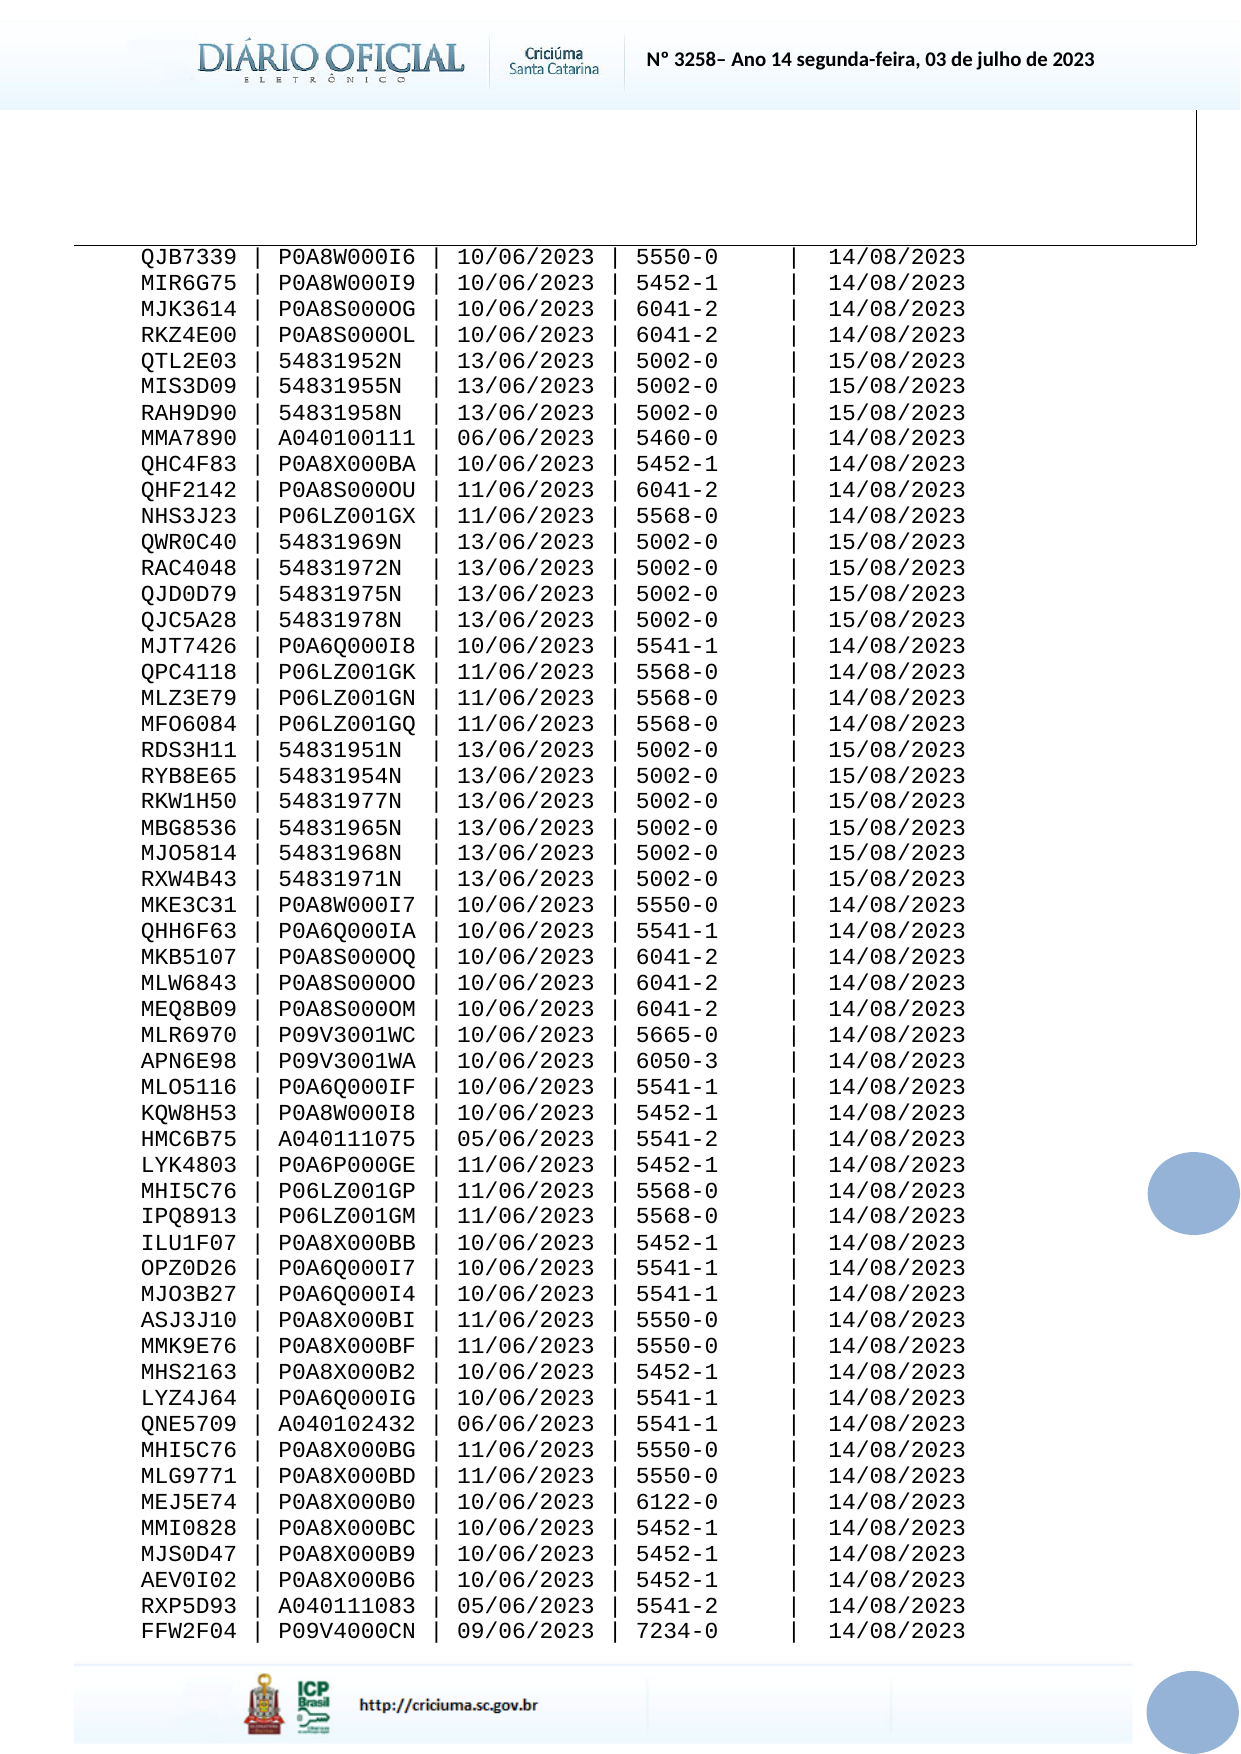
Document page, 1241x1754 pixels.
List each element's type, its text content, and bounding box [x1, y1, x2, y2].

text MIR6G75 | P0A8W000I9 | 10/06/2023 | 5452-1 | 14/08/2023 [44, 271, 1196, 297]
text MJO5814 | 54831968N | 13/06/2023 | 5002-0 | 15/08/2023 [44, 842, 1196, 868]
text MMA7890 | A040100111 | 06/06/2023 | 5460-0 | 14/08/2023 [44, 427, 1196, 453]
text RXW4B43 | 54831971N | 13/06/2023 | 5002-0 | 15/08/2023 [44, 868, 1196, 894]
text QHF2142 | P0A8S000OU | 11/06/2023 | 6041-2 | 14/08/2023 [44, 479, 1196, 504]
text MHI5C76 | P06LZ001GP | 11/06/2023 | 5568-0 | 14/08/2023 [44, 1179, 1150, 1205]
text RYB8E65 | 54831954N | 13/06/2023 | 5002-0 | 15/08/2023 [44, 764, 1196, 790]
text MLR6970 | P09V3001WC | 10/06/2023 | 5665-0 | 14/08/2023 [44, 1023, 1196, 1049]
text QJD0D79 | 54831975N | 13/06/2023 | 5002-0 | 15/08/2023 [44, 582, 1196, 608]
text MKB5107 | P0A8S000OQ | 10/06/2023 | 6041-2 | 14/08/2023 [44, 946, 1196, 971]
text MJS0D47 | P0A8X000B9 | 10/06/2023 | 5452-1 | 14/08/2023 [44, 1542, 1196, 1568]
text RAC4048 | 54831972N | 13/06/2023 | 5002-0 | 15/08/2023 [44, 556, 1196, 582]
text LYK4803 | P0A6P000GE | 11/06/2023 | 5452-1 | 14/08/2023 [44, 1153, 1180, 1179]
text OPZ0D26 | P0A6Q000I7 | 10/06/2023 | 5541-1 | 14/08/2023 [44, 1257, 1196, 1283]
text QPC4118 | P06LZ001GK | 11/06/2023 | 5568-0 | 14/08/2023 [44, 660, 1196, 686]
text MJT7426 | P0A6Q000I8 | 10/06/2023 | 5541-1 | 14/08/2023 [44, 634, 1196, 660]
text MIS3D09 | 54831955N | 13/06/2023 | 5002-0 | 15/08/2023 [44, 375, 1196, 401]
text HMC6B75 | A040111075 | 05/06/2023 | 5541-2 | 14/08/2023 [44, 1127, 1196, 1153]
text ILU1F07 | P0A8X000BB | 10/06/2023 | 5452-1 | 14/08/2023 [44, 1231, 1196, 1257]
text RKZ4E00 | P0A8S000OL | 10/06/2023 | 6041-2 | 14/08/2023 [44, 323, 1196, 349]
text MEJ5E74 | P0A8X000B0 | 10/06/2023 | 6122-0 | 14/08/2023 [44, 1490, 1196, 1516]
text RXP5D93 | A040111083 | 05/06/2023 | 5541-2 | 14/08/2023 [44, 1594, 1196, 1620]
text QHH6F63 | P0A6Q000IA | 10/06/2023 | 5541-1 | 14/08/2023 [44, 919, 1196, 946]
text QJC5A28 | 54831978N | 13/06/2023 | 5002-0 | 15/08/2023 [44, 608, 1196, 634]
text MJK3614 | P0A8S000OG | 10/06/2023 | 6041-2 | 14/08/2023 [44, 297, 1196, 323]
text MBG8536 | 54831965N | 13/06/2023 | 5002-0 | 15/08/2023 [44, 816, 1196, 842]
text QTL2E03 | 54831952N | 13/06/2023 | 5002-0 | 15/08/2023 [44, 349, 1196, 375]
text MMI0828 | P0A8X000BC | 10/06/2023 | 5452-1 | 14/08/2023 [44, 1516, 1196, 1542]
text MLO5116 | P0A6Q000IF | 10/06/2023 | 5541-1 | 14/08/2023 [44, 1075, 1196, 1101]
text QWR0C40 | 54831969N | 13/06/2023 | 5002-0 | 15/08/2023 [44, 531, 1196, 556]
text APN6E98 | P09V3001WA | 10/06/2023 | 6050-3 | 14/08/2023 [44, 1049, 1196, 1075]
text MFO6084 | P06LZ001GQ | 11/06/2023 | 5568-0 | 14/08/2023 [44, 712, 1196, 738]
text KQW8H53 | P0A8W000I8 | 10/06/2023 | 5452-1 | 14/08/2023 [44, 1101, 1196, 1127]
text MLZ3E79 | P06LZ001GN | 11/06/2023 | 5568-0 | 14/08/2023 [44, 686, 1196, 712]
text ASJ3J10 | P0A8X000BI | 11/06/2023 | 5550-0 | 14/08/2023 [44, 1309, 1196, 1334]
text RKW1H50 | 54831977N | 13/06/2023 | 5002-0 | 15/08/2023 [44, 790, 1196, 816]
text MKE3C31 | P0A8W000I7 | 10/06/2023 | 5550-0 | 14/08/2023 [44, 894, 1196, 919]
text MHS2163 | P0A8X000B2 | 10/06/2023 | 5452-1 | 14/08/2023 [44, 1361, 1196, 1386]
text NHS3J23 | P06LZ001GX | 11/06/2023 | 5568-0 | 14/08/2023 [44, 504, 1196, 531]
text QJB7339 | P0A8W000I6 | 10/06/2023 | 5550-0 | 14/08/2023 [44, 245, 1196, 271]
text IPQ8913 | P06LZ001GM | 11/06/2023 | 5568-0 | 14/08/2023 [44, 1205, 1171, 1231]
text MHI5C76 | P0A8X000BG | 11/06/2023 | 5550-0 | 14/08/2023 [44, 1438, 1196, 1464]
text MEQ8B09 | P0A8S000OM | 10/06/2023 | 6041-2 | 14/08/2023 [44, 997, 1196, 1023]
text AEV0I02 | P0A8X000B6 | 10/06/2023 | 5452-1 | 14/08/2023 [44, 1568, 1196, 1594]
text MMK9E76 | P0A8X000BF | 11/06/2023 | 5550-0 | 14/08/2023 [44, 1334, 1196, 1361]
text RAH9D90 | 54831958N | 13/06/2023 | 5002-0 | 15/08/2023 [44, 401, 1196, 427]
text RDS3H11 | 54831951N | 13/06/2023 | 5002-0 | 15/08/2023 [44, 738, 1196, 764]
text FFW2F04 | P09V4000CN | 09/06/2023 | 7234-0 | 14/08/2023 [44, 1620, 1196, 1646]
text LYZ4J64 | P0A6Q000IG | 10/06/2023 | 5541-1 | 14/08/2023 [44, 1386, 1196, 1412]
text MLW6843 | P0A8S000OO | 10/06/2023 | 6041-2 | 14/08/2023 [44, 971, 1196, 997]
text MJO3B27 | P0A6Q000I4 | 10/06/2023 | 5541-1 | 14/08/2023 [44, 1283, 1196, 1309]
text QHC4F83 | P0A8X000BA | 10/06/2023 | 5452-1 | 14/08/2023 [44, 453, 1196, 479]
text MLG9771 | P0A8X000BD | 11/06/2023 | 5550-0 | 14/08/2023 [44, 1464, 1196, 1490]
text QNE5709 | A040102432 | 06/06/2023 | 5541-1 | 14/08/2023 [44, 1412, 1196, 1438]
